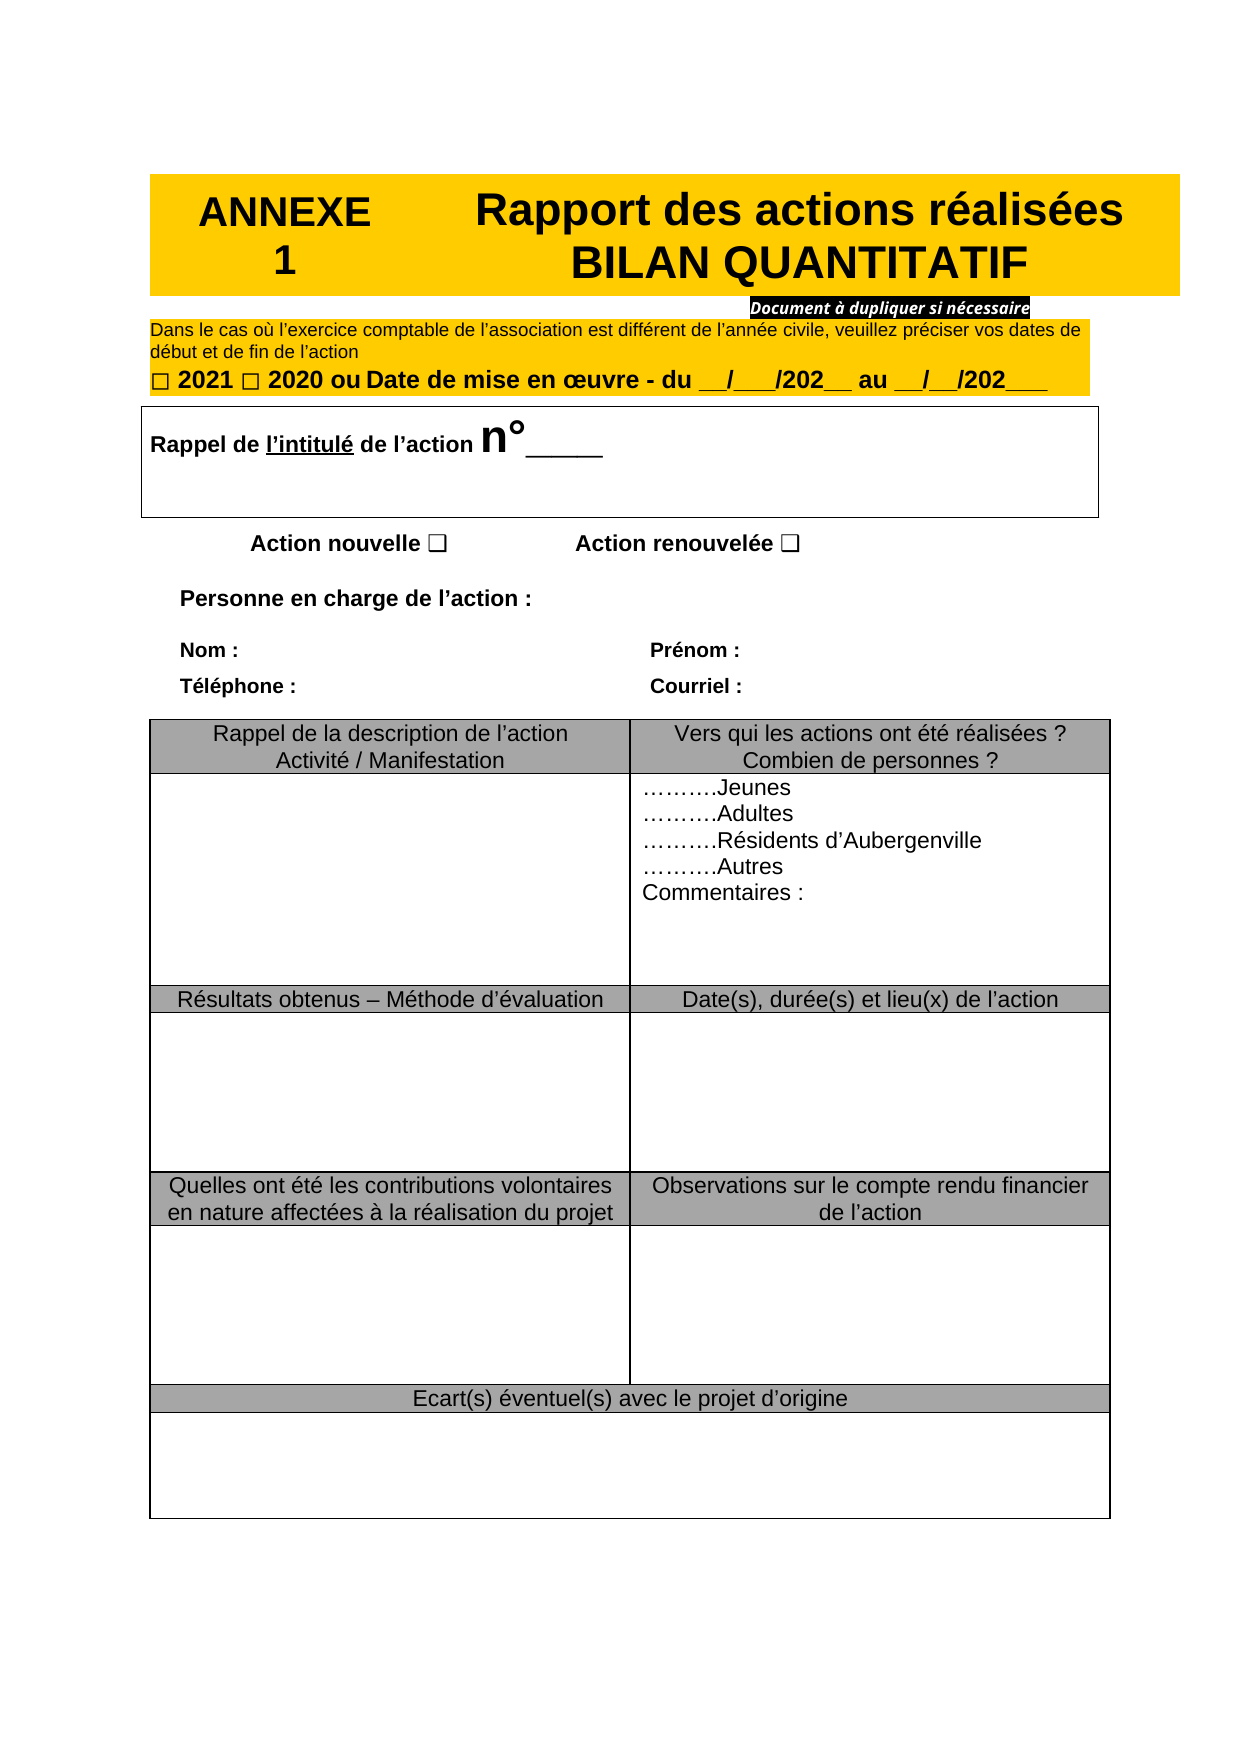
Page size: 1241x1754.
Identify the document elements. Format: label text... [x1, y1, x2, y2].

table_cell [151, 774, 629, 985]
text Action nouvelle ❑ Action renouvelée ❑ [179, 527, 1090, 558]
table_cell Observations sur le compte rendu financier de l’action [631, 1173, 1109, 1225]
table_cell [151, 1013, 629, 1171]
table_cell [631, 1013, 1109, 1171]
table_cell Résultats obtenus – Méthode d’évaluation [151, 986, 629, 1012]
text ◻ 2021 ◻ 2020 ou Date de mise en œuvre - du __/___/202__ au __/__/202___ [150, 362, 1090, 396]
text Document à dupliquer si nécessaire [150, 296, 1090, 319]
table_cell Quelles ont été les contributions volontaires en nature affectées à la réalisation du projet [151, 1173, 629, 1225]
table_cell Date(s), durée(s) et lieu(x) de l’action [631, 986, 1109, 1012]
text Personne en charge de l’action : [179, 585, 1090, 611]
table_cell Ecart(s) éventuel(s) avec le projet d’origine [151, 1385, 1109, 1412]
table_header Rappel de la description de l’action Activité / Manifestation [151, 720, 629, 773]
text Dans le cas où l’exercice comptable de l’association est différent de l’année civile, veuillez préciser vos dates de début et de fin de l’action [150, 319, 1090, 362]
text Téléphone : Courriel : [179, 673, 1090, 697]
table_cell ……….Jeunes ……….Adultes ……….Résidents d’Aubergenville ……….Autres Commentaires : [631, 774, 1109, 985]
table_cell [151, 1413, 1109, 1518]
table_header Rapport des actions réalisées BILAN QUANTITATIF [411, 174, 1180, 296]
text Rappel de l’intitulé de l’action n°___ [142, 407, 1098, 462]
table_header Vers qui les actions ont été réalisées ? Combien de personnes ? [631, 720, 1109, 773]
table_cell [151, 1226, 629, 1384]
table_header ANNEXE 1 [150, 174, 411, 296]
text Nom : Prénom : [179, 638, 1090, 662]
table_cell [631, 1226, 1109, 1384]
